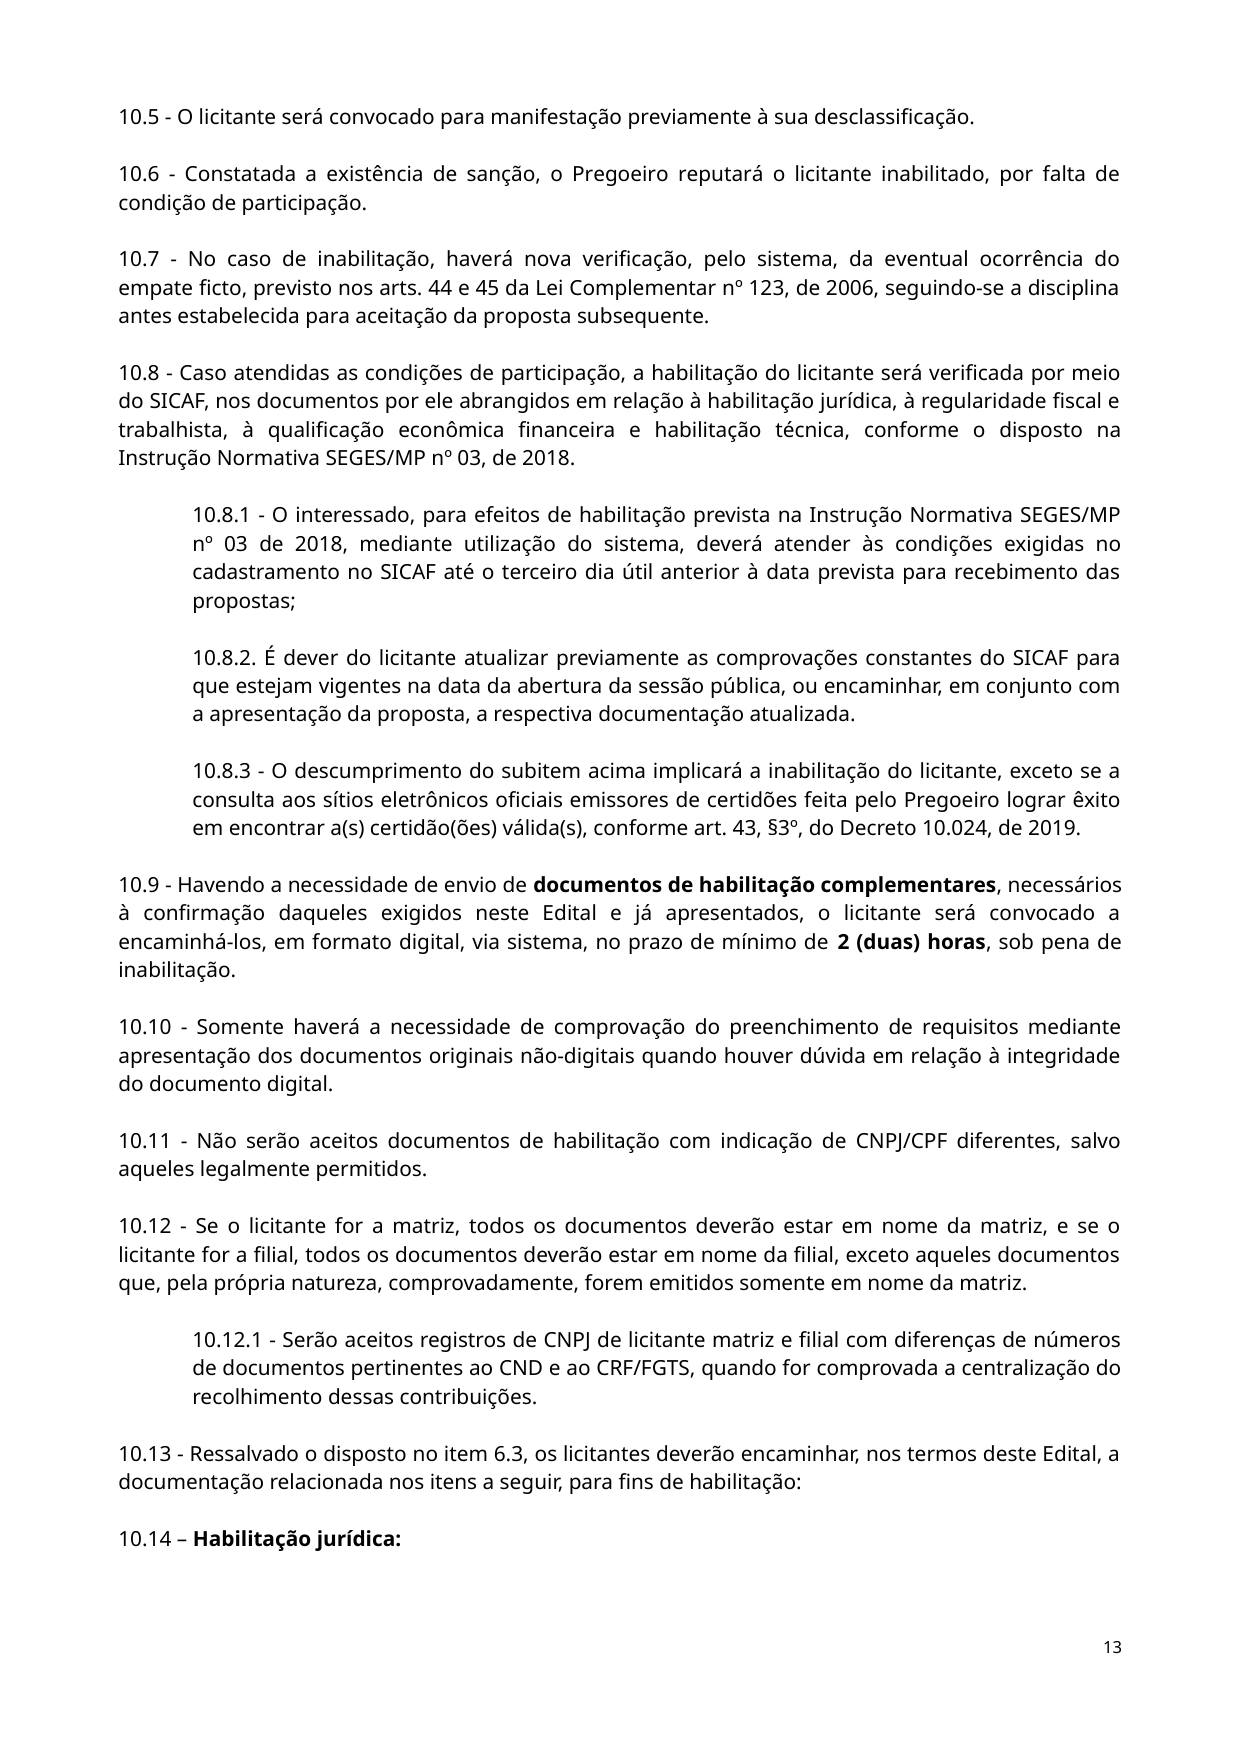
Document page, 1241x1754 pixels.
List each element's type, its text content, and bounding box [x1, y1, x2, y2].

list 10.5 - O licitante será convocado para manifestação previamente à sua desclassificação. [118, 102, 1122, 131]
list 10.11 - Não serão aceitos documentos de habilitação com indicação de CNPJ/CPF diferentes, salvo aqueles legalmente permitidos. [118, 1126, 1122, 1183]
list 10.12.1 - Serão aceitos registros de CNPJ de licitante matriz e filial com diferenças de números de documentos pertinentes ao CND e ao CRF/FGTS, quando for comprovada a centralização do recolhimento dessas contribuições. [192, 1325, 1122, 1410]
list 10.8.3 - O descumprimento do subitem acima implicará a inabilitação do licitante, exceto se a consulta aos sítios eletrônicos oficiais emissores de certidões feita pelo Pregoeiro lograr êxito em encontrar a(s) certidão(ões) válida(s), conforme art. 43, §3º, do Decreto 10.024, de 2019. [192, 756, 1122, 842]
list 10.12 - Se o licitante for a matriz, todos os documentos deverão estar em nome da matriz, e se o licitante for a filial, todos os documentos deverão estar em nome da filial, exceto aqueles documentos que, pela própria natureza, comprovadamente, forem emitidos somente em nome da matriz. [118, 1211, 1122, 1297]
list 10.9 - Havendo a necessidade de envio de documentos de habilitação complementares, necessários à confirmação daqueles exigidos neste Edital e já apresentados, o licitante será convocado a encaminhá-los, em formato digital, via sistema, no prazo de mínimo de 2 (duas) horas, sob pena de inabilitação. [118, 870, 1122, 984]
list 10.10 - Somente haverá a necessidade de comprovação do preenchimento de requisitos mediante apresentação dos documentos originais não-digitais quando houver dúvida em relação à integridade do documento digital. [118, 1012, 1122, 1098]
list 10.8.1 - O interessado, para efeitos de habilitação prevista na Instrução Normativa SEGES/MP nº 03 de 2018, mediante utilização do sistema, deverá atender às condições exigidas no cadastramento no SICAF até o terceiro dia útil anterior à data prevista para recebimento das propostas; [192, 500, 1122, 614]
list 10.7 - No caso de inabilitação, haverá nova verificação, pelo sistema, da eventual ocorrência do empate ficto, previsto nos arts. 44 e 45 da Lei Complementar nº 123, de 2006, seguindo-se a disciplina antes estabelecida para aceitação da proposta subsequente. [118, 244, 1122, 330]
list 10.6 - Constatada a existência de sanção, o Pregoeiro reputará o licitante inabilitado, por falta de condição de participação. [118, 159, 1122, 216]
text 10.14 – Habilitação jurídica: [118, 1524, 1122, 1553]
list 10.13 - Ressalvado o disposto no item 6.3, os licitantes deverão encaminhar, nos termos deste Edital, a documentação relacionada nos itens a seguir, para fins de habilitação: [118, 1439, 1122, 1496]
list 10.8.2. É dever do licitante atualizar previamente as comprovações constantes do SICAF para que estejam vigentes na data da abertura da sessão pública, ou encaminhar, em conjunto com a apresentação da proposta, a respectiva documentação atualizada. [192, 643, 1122, 728]
list 10.8 - Caso atendidas as condições de participação, a habilitação do licitante será verificada por meio do SICAF, nos documentos por ele abrangidos em relação à habilitação jurídica, à regularidade fiscal e trabalhista, à qualificação econômica financeira e habilitação técnica, conforme o disposto na Instrução Normativa SEGES/MP nº 03, de 2018. [118, 358, 1122, 472]
